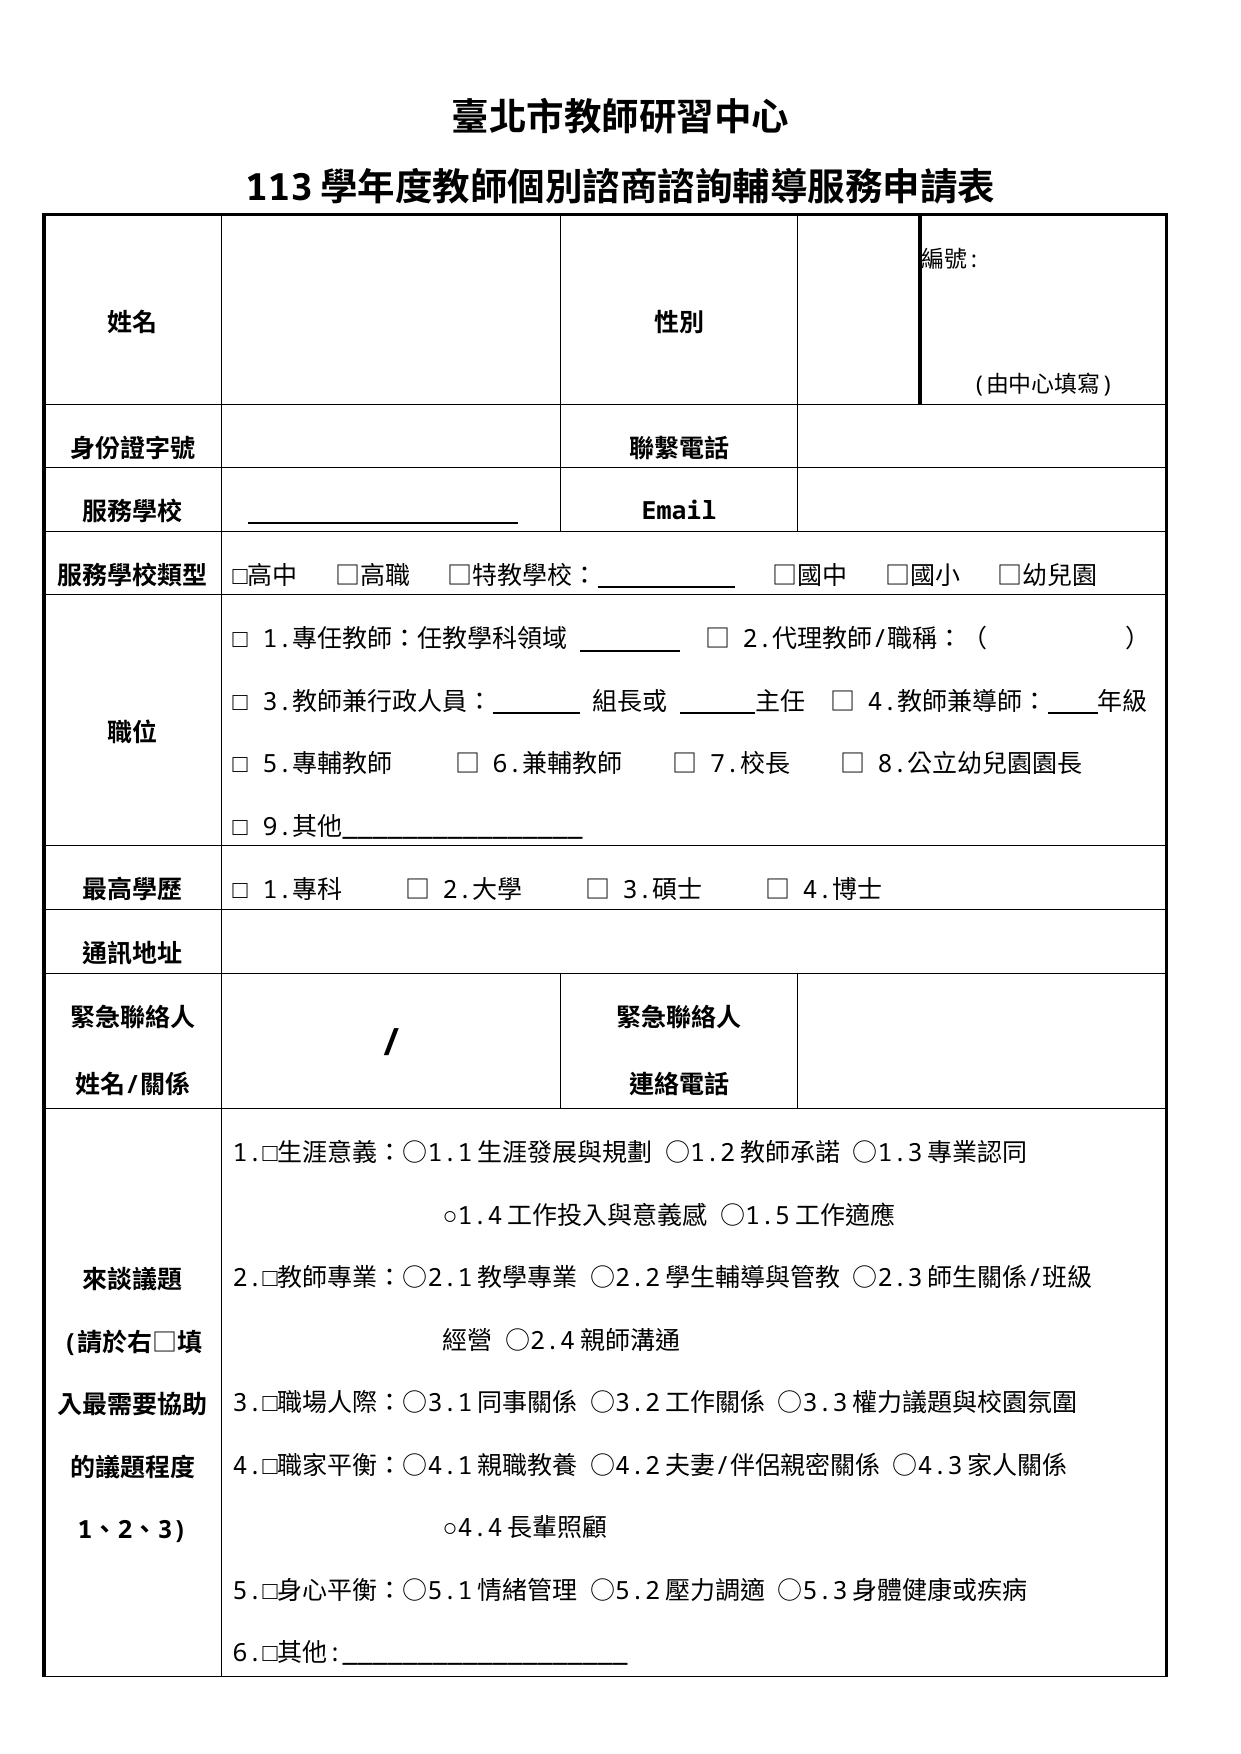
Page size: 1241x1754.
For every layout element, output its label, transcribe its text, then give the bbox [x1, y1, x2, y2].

table_header 姓名 [46, 216, 221, 404]
table_cell 通訊地址 [46, 910, 221, 972]
table_header 性別 [561, 216, 797, 404]
table_cell Email [561, 468, 797, 531]
table_header 編號: (由中心填寫) [922, 216, 1165, 404]
table_cell 聯繫電話 [561, 405, 797, 467]
table_cell 服務學校 [46, 468, 221, 531]
table_cell [222, 468, 560, 531]
table_cell [798, 405, 1165, 467]
table_cell 緊急聯絡人 姓名/關係 [46, 974, 221, 1108]
table_cell 身份證字號 [46, 405, 221, 467]
table_cell [798, 974, 1165, 1108]
table_cell [222, 405, 560, 467]
table_cell 服務學校類型 [46, 532, 221, 594]
table_header [798, 216, 918, 404]
table_cell / [222, 974, 560, 1108]
table_cell 職位 [46, 595, 221, 845]
text 113學年度教師個別諮商諮詢輔導服務申請表 [75, 142, 1165, 205]
table_cell □ 1.專任教師：任教學科領域 □ 2.代理教師/職稱：（ ） □ 3.教師兼行政人員： 組長或 主任 □ 4.教師兼導師： 年級 □ 5.專輔教師 □ 6.兼輔教師 □ 7.校長 □ 8.公立幼兒園園長 □ 9.其他________________ [222, 595, 1165, 845]
table_cell □高中 □高職 □特教學校： □國中 □國小 □幼兒園 [222, 532, 1165, 594]
table_cell □ 1.專科 □ 2.大學 □ 3.碩士 □ 4.博士 [222, 846, 1165, 909]
table_cell [222, 910, 1165, 972]
table_cell 來談議題 (請於右□填入最需要協助的議題程度1、2、3) [46, 1109, 221, 1676]
table_cell 最高學歷 [46, 846, 221, 909]
table_header [222, 216, 560, 404]
text 臺北市教師研習中心 [75, 72, 1165, 134]
table_cell [798, 468, 1165, 531]
table_cell 緊急聯絡人 連絡電話 [561, 974, 797, 1108]
table_cell 1.□生涯意義：○1.1生涯發展與規劃 ○1.2教師承諾 ○1.3專業認同 ○1.4工作投入與意義感 ○1.5工作適應 2.□教師專業：○2.1教學專業 ○2.2學生輔導與管教 ○2.3師生關係/班級 經營 ○2.4親師溝通 3.□職場人際：○3.1同事關係 ○3.2工作關係 ○3.3權力議題與校園氛圍 4.□職家平衡：○4.1親職教養 ○4.2夫妻/伴侶親密關係 ○4.3家人關係 ○4.4長輩照顧 5.□身心平衡：○5.1情緒管理 ○5.2壓力調適 ○5.3身體健康或疾病 6.□其他:___________________ [222, 1109, 1165, 1676]
